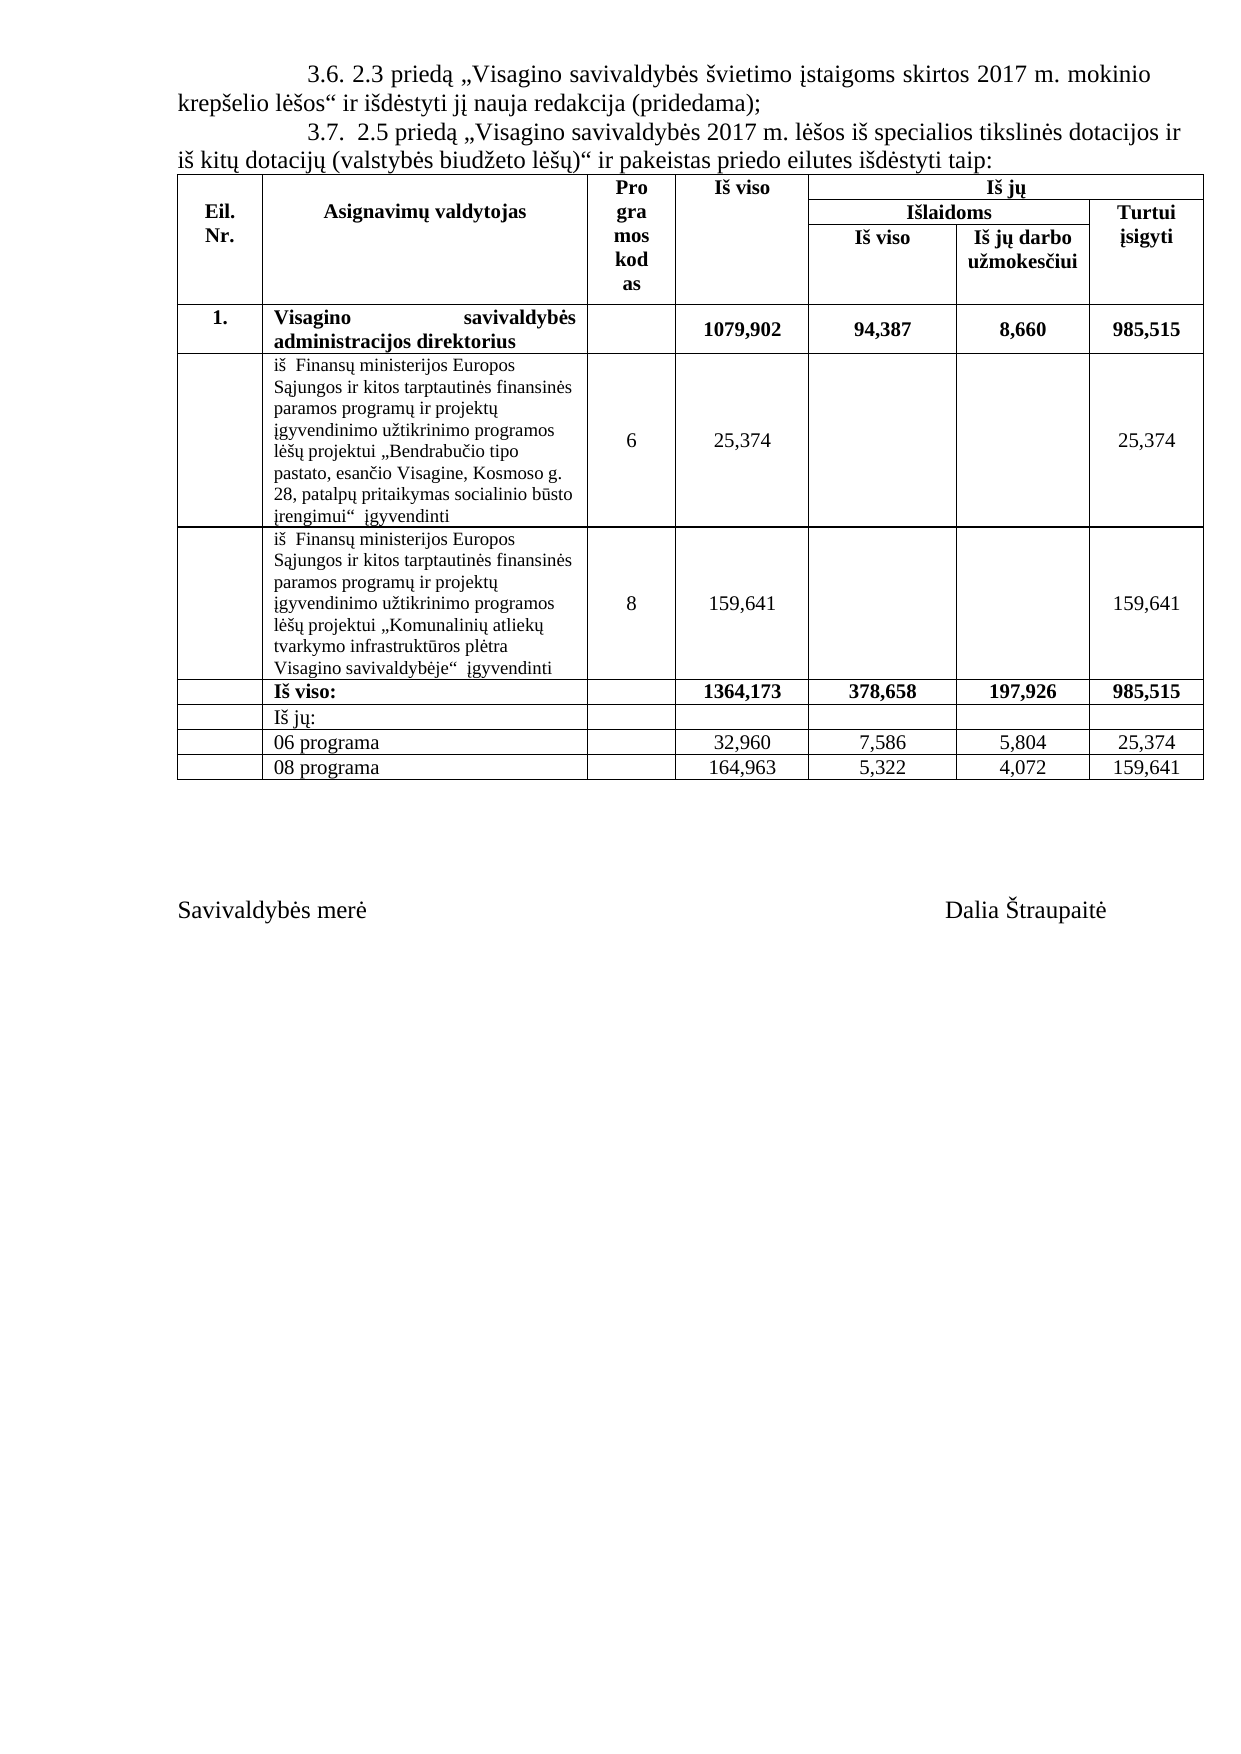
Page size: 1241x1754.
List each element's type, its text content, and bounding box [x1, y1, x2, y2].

table_cell [676, 705, 808, 729]
table_cell 159,641 [676, 528, 808, 678]
table_cell 1364,173 [676, 680, 808, 703]
table_cell 25,374 [1090, 354, 1203, 526]
table_header Iš viso [676, 175, 808, 304]
table_header Eil. Nr. [178, 175, 262, 304]
table_cell [588, 755, 675, 779]
table_cell 378,658 [809, 680, 956, 703]
table_cell 6 [588, 354, 675, 526]
table_cell 32,960 [676, 730, 808, 754]
text 3.6. 2.3 priedą „Visagino savivaldybės švietimo įstaigoms skirtos 2017 m. mokinio krepšelio lėšos“ ir išdėstyti jį nauja redakcija (pridedama); [177, 59, 1152, 117]
table_cell [809, 354, 956, 526]
table_cell 159,641 [1090, 528, 1203, 678]
table_cell 25,374 [1090, 730, 1203, 754]
table_cell 159,641 [1090, 755, 1203, 779]
table_cell Turtui įsigyti [1090, 200, 1203, 304]
table_cell [957, 528, 1089, 678]
table_cell 25,374 [676, 354, 808, 526]
table_cell Iš jų darbo užmokesčiui [957, 225, 1089, 304]
table_cell [178, 705, 262, 729]
table_cell 1079,902 [676, 305, 808, 353]
table_cell [178, 354, 262, 526]
table_header Iš jų [809, 175, 1203, 199]
table_cell [588, 705, 675, 729]
table_cell 94,387 [809, 305, 956, 353]
table_cell Iš jų: [263, 705, 587, 729]
table_cell 1. [178, 305, 262, 353]
table_cell 8 [588, 528, 675, 678]
table_header Programos kodas [588, 175, 675, 304]
table_cell 7,586 [809, 730, 956, 754]
table_cell 8,660 [957, 305, 1089, 353]
table_cell [178, 528, 262, 678]
table_cell [178, 755, 262, 779]
table_cell 985,515 [1090, 680, 1203, 703]
table_cell Išlaidoms [809, 200, 1089, 224]
table_cell iš Finansų ministerijos Europos Sąjungos ir kitos tarptautinės finansinės paramos programų ir projektų įgyvendinimo užtikrinimo programos lėšų projektui „Bendrabučio tipo pastato, esančio Visagine, Kosmoso g. 28, patalpų pritaikymas socialinio būsto įrengimui“ įgyvendinti [263, 354, 587, 526]
table_cell [809, 705, 956, 729]
text 3.7. 2.5 priedą „Visagino savivaldybės 2017 m. lėšos iš specialios tikslinės dotacijos ir iš kitų dotacijų (valstybės biudžeto lėšų)“ ir pakeistas priedo eilutes išdėstyti taip: [177, 117, 1181, 174]
table_cell iš Finansų ministerijos Europos Sąjungos ir kitos tarptautinės finansinės paramos programų ir projektų įgyvendinimo užtikrinimo programos lėšų projektui „Komunalinių atliekų tvarkymo infrastruktūros plėtra Visagino savivaldybėje“ įgyvendinti [263, 528, 587, 678]
table_cell 197,926 [957, 680, 1089, 703]
table_cell [1090, 705, 1203, 729]
table_cell [588, 680, 675, 703]
table_cell 985,515 [1090, 305, 1203, 353]
table_cell Visagino savivaldybės administracijos direktorius [263, 305, 587, 353]
text Savivaldybės merė Dalia Štraupaitė [177, 895, 1181, 924]
table_cell [957, 705, 1089, 729]
table_cell 06 programa [263, 730, 587, 754]
table_cell [809, 528, 956, 678]
table_cell [178, 730, 262, 754]
table_header Asignavimų valdytojas [263, 175, 587, 304]
table_cell Iš viso [809, 225, 956, 304]
table_cell 5,804 [957, 730, 1089, 754]
table_cell [588, 305, 675, 353]
table_cell 08 programa [263, 755, 587, 779]
table_cell [178, 680, 262, 703]
table_cell [957, 354, 1089, 526]
table_cell 164,963 [676, 755, 808, 779]
table_cell Iš viso: [263, 680, 587, 703]
table_cell 5,322 [809, 755, 956, 779]
table_cell [588, 730, 675, 754]
table_cell 4,072 [957, 755, 1089, 779]
